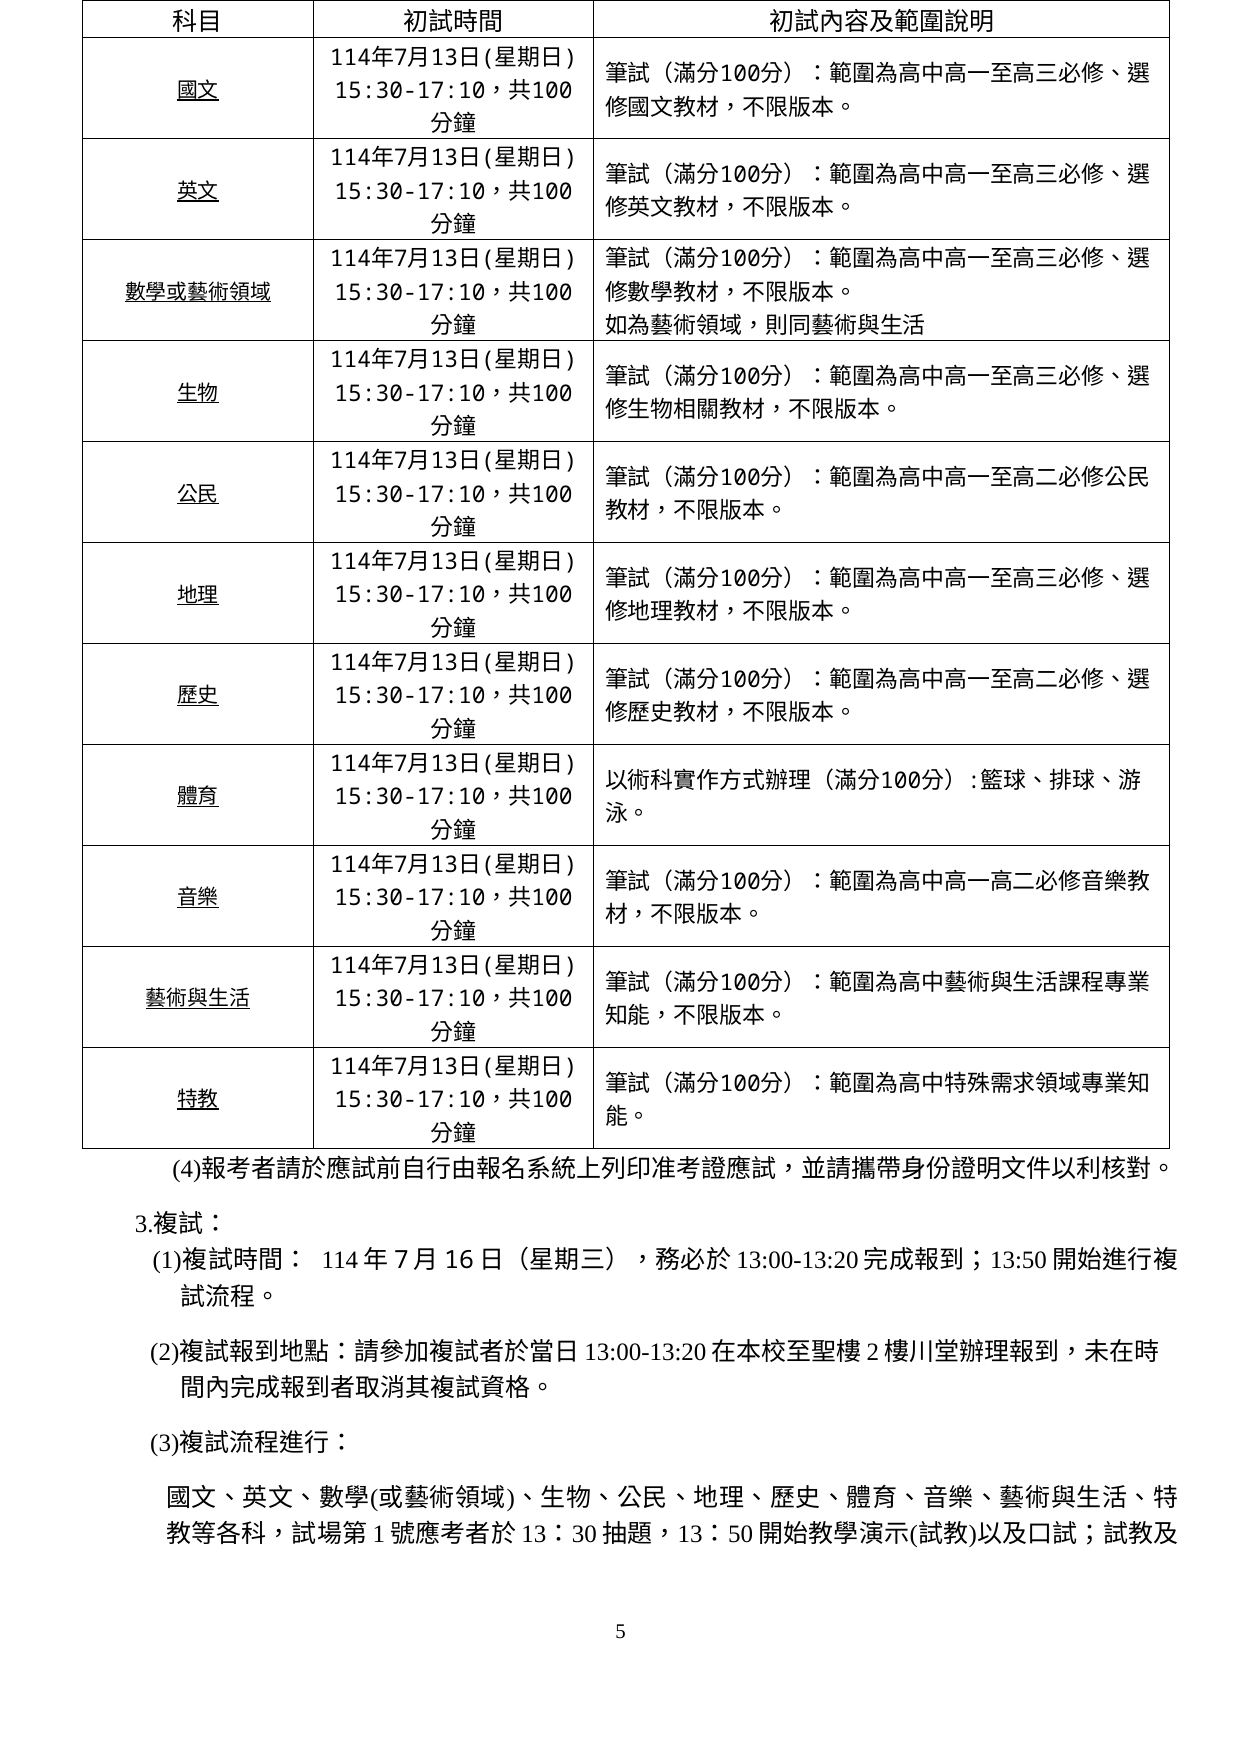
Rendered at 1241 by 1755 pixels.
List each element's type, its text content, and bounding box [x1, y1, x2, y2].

table_cell 體育 [83, 745, 313, 845]
table_cell 114年7月13日(星期日) 15:30-17:10，共100分鐘 [314, 543, 593, 643]
text 國文、英文、數學(或藝術領域)、生物、公民、地理、歷史、體育、音樂、藝術與生活、特教等各科，試場第1號應考者於13：30抽題，13：50開始教學演示(試教)以及口試；試教及口試依當天排定序號表之順序、時間進行。【試教】、【口試】開始，經唱名3次仍未到者，該項成績以零分計。 [166, 1477, 1178, 1550]
table_cell 以術科實作方式辦理（滿分100分）:籃球、排球、游泳。 [594, 745, 1169, 845]
text (2)複試報到地點：請參加複試者於當日13:00-13:20在本校至聖樓2樓川堂辦理報到，未在時間內完成報到者取消其複試資格。 [62, 1331, 1178, 1404]
table_cell 地理 [83, 543, 313, 643]
table_header 科目 [83, 1, 313, 37]
table_cell 114年7月13日(星期日) 15:30-17:10，共100分鐘 [314, 846, 593, 946]
table_cell 114年7月13日(星期日) 15:30-17:10，共100分鐘 [314, 240, 593, 340]
table_cell 筆試（滿分100分）：範圍為高中高一至高二必修、選修歷史教材，不限版本。 [594, 644, 1169, 744]
table_cell 筆試（滿分100分）：範圍為高中高一高二必修音樂教材，不限版本。 [594, 846, 1169, 946]
table_cell 筆試（滿分100分）：範圍為高中高一至高三必修、選修生物相關教材，不限版本。 [594, 341, 1169, 441]
table_header 初試時間 [314, 1, 593, 37]
table_cell 114年7月13日(星期日) 15:30-17:10，共100分鐘 [314, 947, 593, 1047]
text (1)複試時間： 114年7月16日（星期三），務必於13:00-13:20完成報到；13:50開始進行複試流程。 [62, 1240, 1178, 1312]
table_cell 114年7月13日(星期日) 15:30-17:10，共100分鐘 [314, 341, 593, 441]
text (4)報考者請於應試前自行由報名系統上列印准考證應試，並請攜帶身份證明文件以利核對。 [172, 1149, 1178, 1185]
table_cell 特教 [83, 1048, 313, 1148]
table_cell 筆試（滿分100分）：範圍為高中高一至高二必修公民教材，不限版本。 [594, 442, 1169, 542]
table_cell 114年7月13日(星期日) 15:30-17:10，共100分鐘 [314, 38, 593, 138]
table_cell 筆試（滿分100分）：範圍為高中高一至高三必修、選修數學教材，不限版本。 如為藝術領域，則同藝術與生活 [594, 240, 1169, 340]
table_cell 音樂 [83, 846, 313, 946]
table_cell 筆試（滿分100分）：範圍為高中高一至高三必修、選修地理教材，不限版本。 [594, 543, 1169, 643]
table_cell 114年7月13日(星期日) 15:30-17:10，共100分鐘 [314, 139, 593, 239]
table_cell 藝術與生活 [83, 947, 313, 1047]
table_cell 數學或藝術領域 [83, 240, 313, 340]
table_cell 114年7月13日(星期日) 15:30-17:10，共100分鐘 [314, 644, 593, 744]
table_cell 筆試（滿分100分）：範圍為高中藝術與生活課程專業知能，不限版本。 [594, 947, 1169, 1047]
table_cell 國文 [83, 38, 313, 138]
table_cell 筆試（滿分100分）：範圍為高中高一至高三必修、選修國文教材，不限版本。 [594, 38, 1169, 138]
table_cell 歷史 [83, 644, 313, 744]
table_cell 生物 [83, 341, 313, 441]
text 3.複試： [134, 1204, 1178, 1240]
table_cell 114年7月13日(星期日) 15:30-17:10，共100分鐘 [314, 442, 593, 542]
table_header 初試內容及範圍說明 [594, 1, 1169, 37]
table_cell 114年7月13日(星期日) 15:30-17:10，共100分鐘 [314, 1048, 593, 1148]
table_cell 公民 [83, 442, 313, 542]
table_cell 筆試（滿分100分）：範圍為高中特殊需求領域專業知能。 [594, 1048, 1169, 1148]
text (3)複試流程進行： [62, 1422, 1178, 1459]
table_cell 英文 [83, 139, 313, 239]
table_cell 114年7月13日(星期日) 15:30-17:10，共100分鐘 [314, 745, 593, 845]
table_cell 筆試（滿分100分）：範圍為高中高一至高三必修、選修英文教材，不限版本。 [594, 139, 1169, 239]
